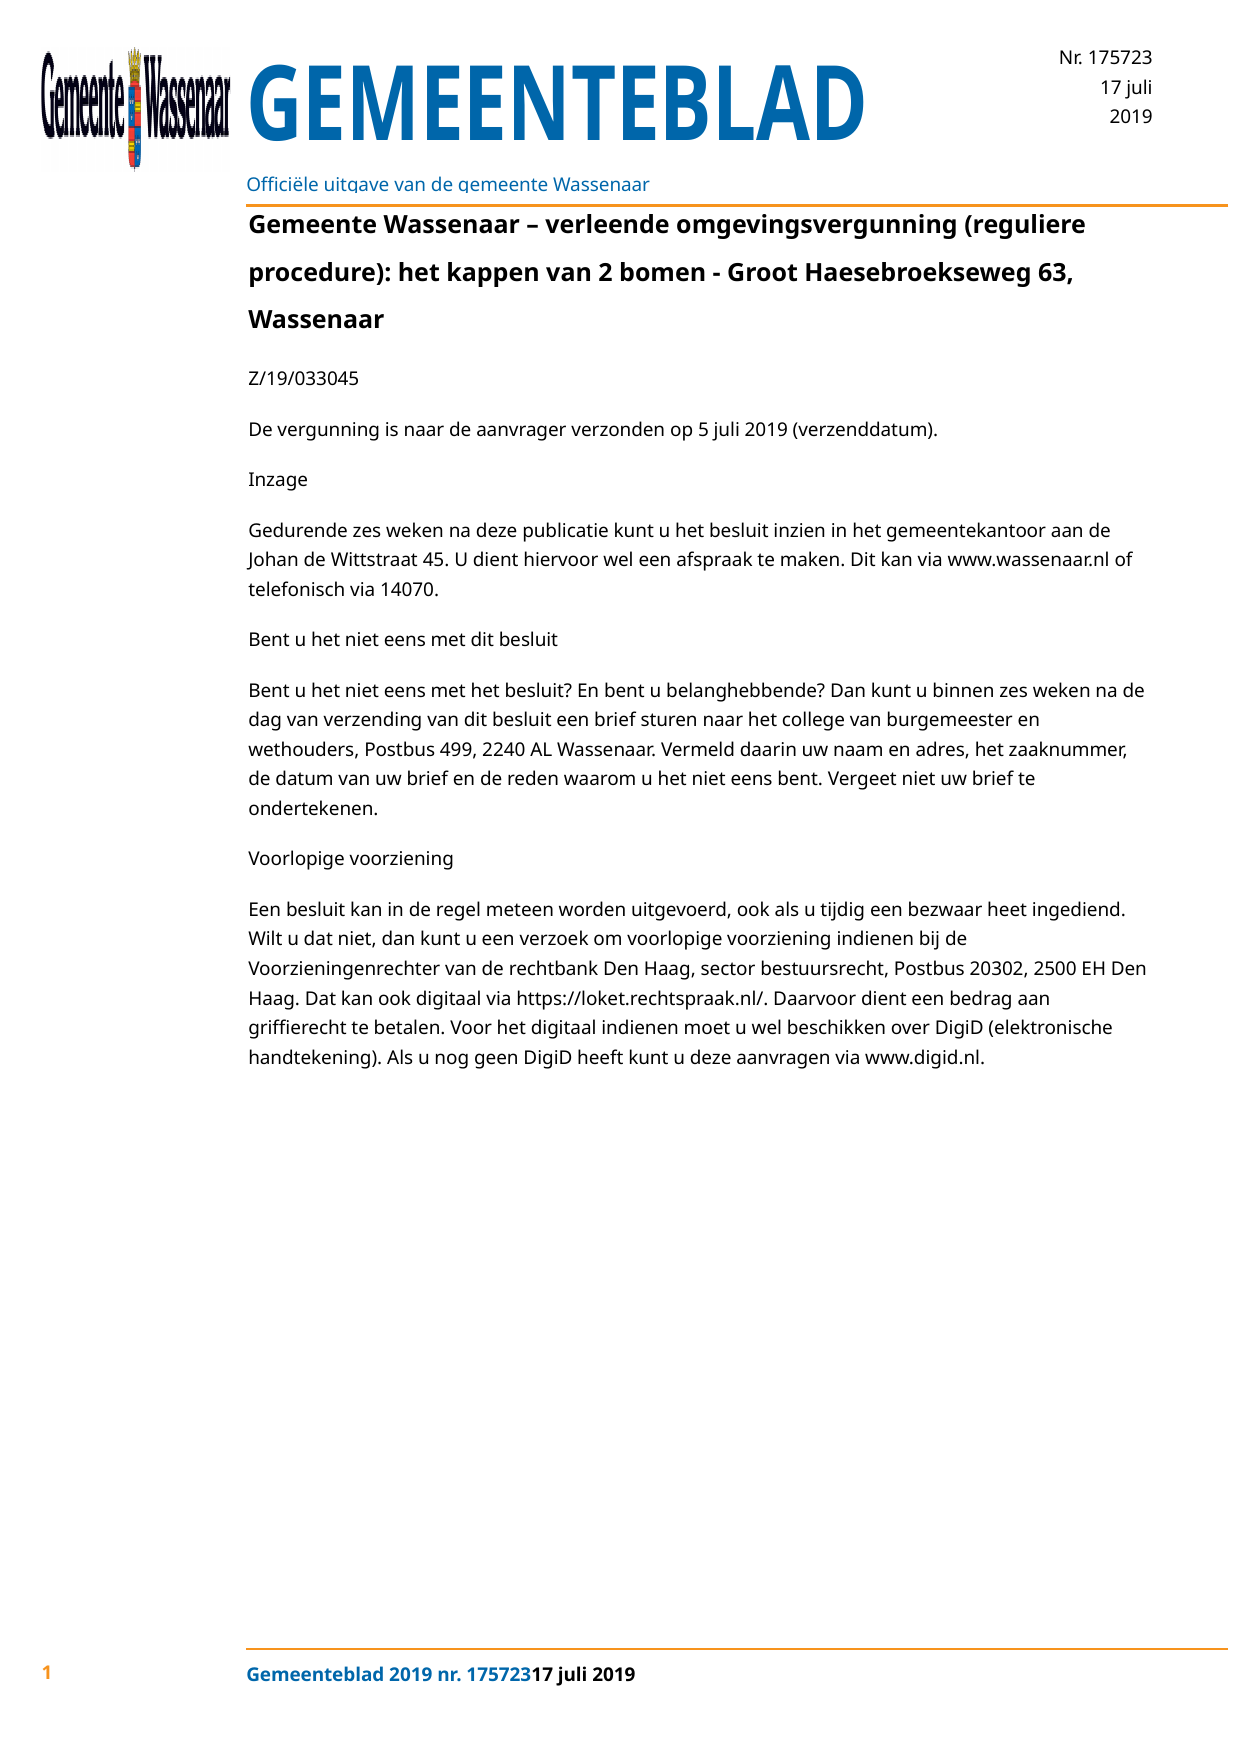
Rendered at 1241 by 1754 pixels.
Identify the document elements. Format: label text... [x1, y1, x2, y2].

text De vergunning is naar de aanvrager verzonden op 5 juli 2019 (verzenddatum). [248, 416, 1152, 442]
text Voorlopige voorziening [248, 846, 1152, 871]
text Z/19/033045 [248, 366, 1152, 391]
text Bent u het niet eens met het besluit? En bent u belanghebbende? Dan kunt u binnen zes weken na de dag van verzending van dit besluit een brief sturen naar het college van burgemeester en wethouders, Postbus 499, 2240 AL Wassenaar. Vermeld daarin uw naam en adres, het zaaknummer, de datum van uw brief en de reden waarom u het niet eens bent. Vergeet niet uw brief te ondertekenen. [248, 677, 1152, 821]
text Een besluit kan in de regel meteen worden uitgevoerd, ook als u tijdig een bezwaar heet ingediend. Wilt u dat niet, dan kunt u een verzoek om voorlopige voorziening indienen bij de Voorzieningenrechter van de rechtbank Den Haag, sector bestuursrecht, Postbus 20302, 2500 EH Den Haag. Dat kan ook digitaal via https://loket.rechtspraak.nl/. Daarvoor dient een bedrag aan griffierecht te betalen. Voor het digitaal indienen moet u wel beschikken over DigiD (elektronische handtekening). Als u nog geen DigiD heeft kunt u deze aanvragen via www.digid.nl. [248, 896, 1152, 1069]
text Bent u het niet eens met dit besluit [248, 626, 1152, 652]
picture [41, 47, 231, 172]
text Gemeente Wassenaar – verleende omgevingsvergunning (reguliere procedure): het kappen van 2 bomen - Groot Haesebroekseweg 63, Wassenaar [248, 207, 1152, 336]
text Gedurende zes weken na deze publicatie kunt u het besluit inzien in het gemeentekantoor aan de Johan de Wittstraat 45. U dient hiervoor wel een afspraak te maken. Dit kan via www.wassenaar.nl of telefonisch via 14070. [248, 517, 1152, 602]
text Inzage [248, 466, 1152, 492]
